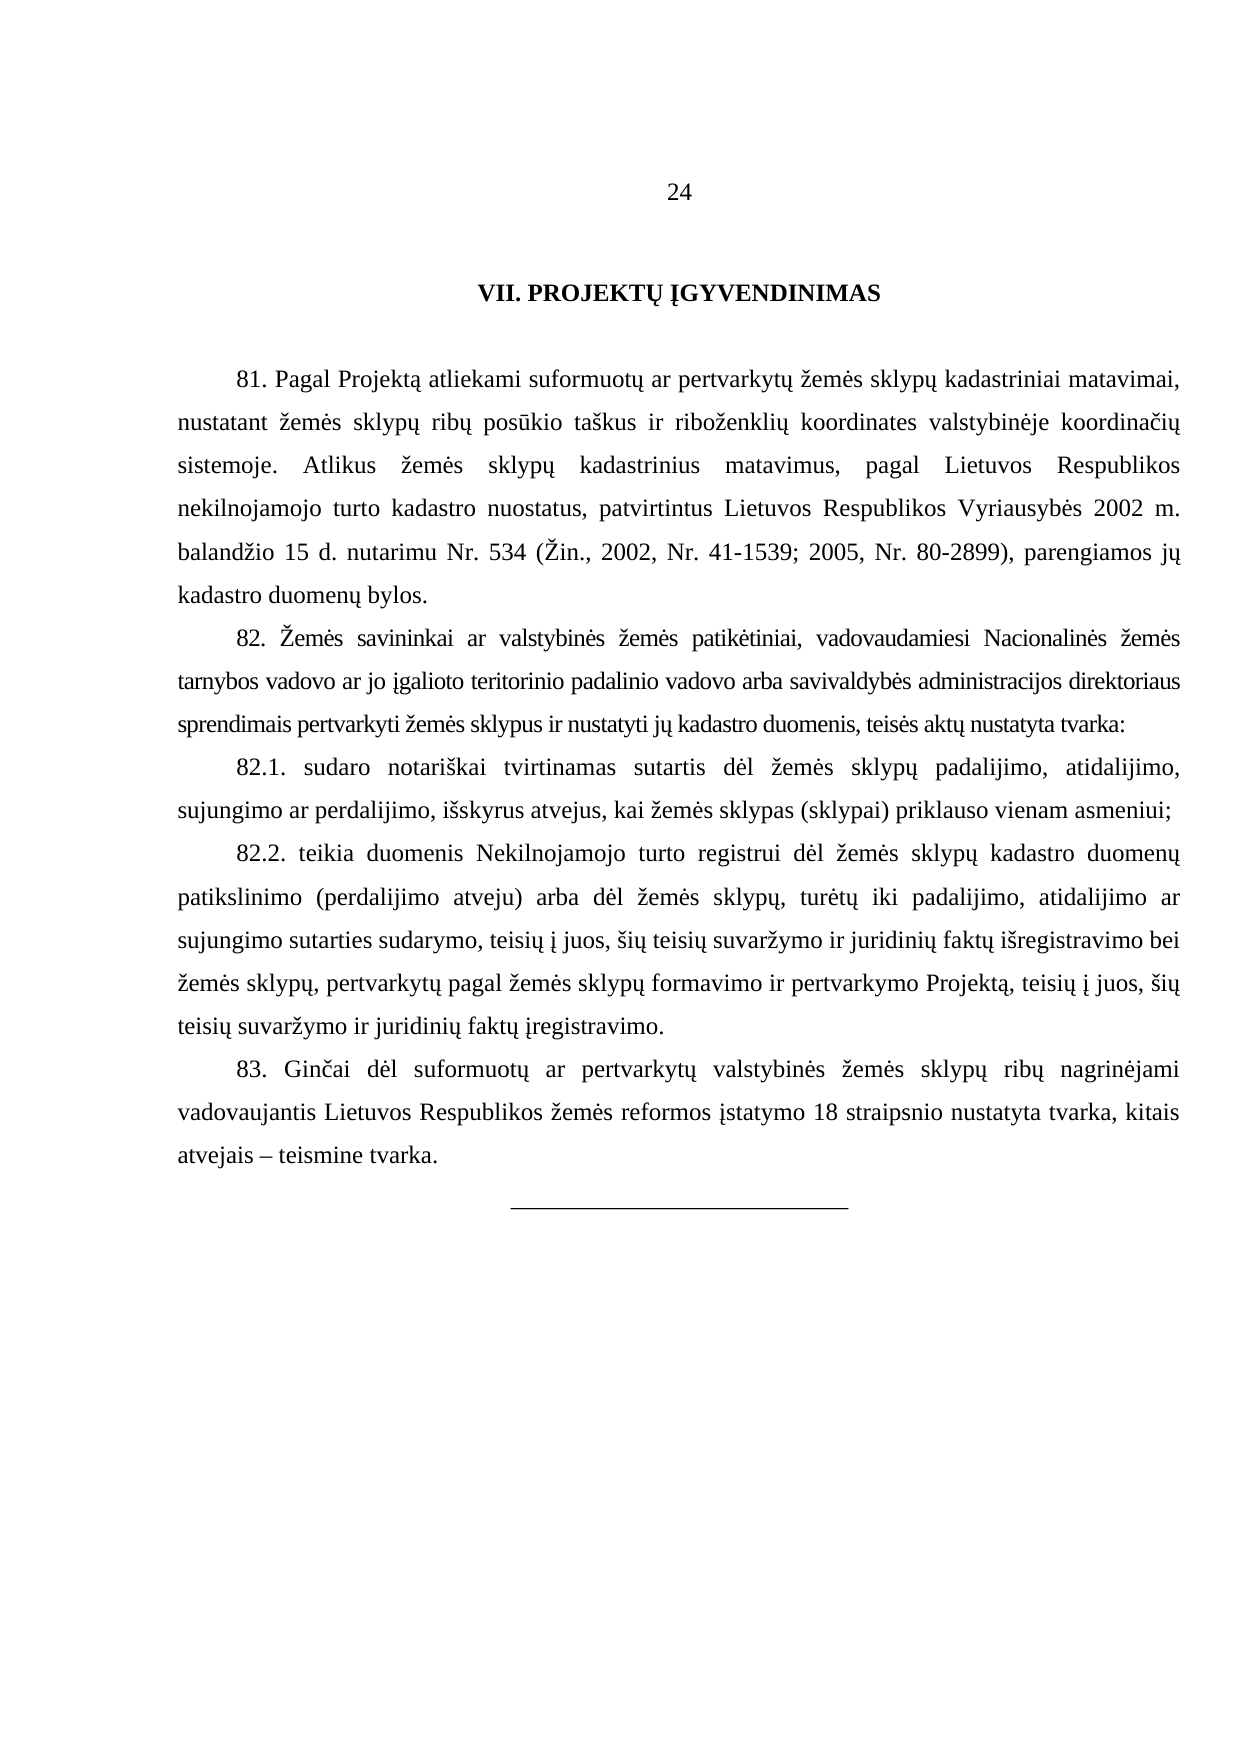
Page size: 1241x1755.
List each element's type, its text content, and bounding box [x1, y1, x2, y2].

text 82.1. sudaro notariškai tvirtinamas sutartis dėl žemės sklypų padalijimo, atidalijimo, sujungimo ar perdalijimo, išskyrus atvejus, kai žemės sklypas (sklypai) priklauso vienam asmeniui; [177, 752, 1181, 824]
text ___________________________ [177, 1183, 1181, 1212]
text VII. PROJEKTŲ ĮGYVENDINIMAS [177, 278, 1181, 307]
text 83. Ginčai dėl suformuotų ar pertvarkytų valstybinės žemės sklypų ribų nagrinėjami vadovaujantis Lietuvos Respublikos žemės reformos įstatymo 18 straipsnio nustatyta tvarka, kitais atvejais – teismine tvarka. [177, 1054, 1181, 1169]
text 81. Pagal Projektą atliekami suformuotų ar pertvarkytų žemės sklypų kadastriniai matavimai, nustatant žemės sklypų ribų posūkio taškus ir riboženklių koordinates valstybinėje koordinačių sistemoje. Atlikus žemės sklypų kadastrinius matavimus, pagal Lietuvos Respublikos nekilnojamojo turto kadastro nuostatus, patvirtintus Lietuvos Respublikos Vyriausybės 2002 m. balandžio 15 d. nutarimu Nr. 534 (Žin., 2002, Nr. 41-1539; 2005, Nr. 80-2899), parengiamos jų kadastro duomenų bylos. [177, 364, 1181, 608]
text 82. Žemės savininkai ar valstybinės žemės patikėtiniai, vadovaudamiesi Nacionalinės žemės tarnybos vadovo ar jo įgalioto teritorinio padalinio vadovo arba savivaldybės administracijos direktoriaus sprendimais pertvarkyti žemės sklypus ir nustatyti jų kadastro duomenis, teisės aktų nustatyta tvarka: [177, 623, 1181, 738]
text 82.2. teikia duomenis Nekilnojamojo turto registrui dėl žemės sklypų kadastro duomenų patikslinimo (perdalijimo atveju) arba dėl žemės sklypų, turėtų iki padalijimo, atidalijimo ar sujungimo sutarties sudarymo, teisių į juos, šių teisių suvaržymo ir juridinių faktų išregistravimo bei žemės sklypų, pertvarkytų pagal žemės sklypų formavimo ir pertvarkymo Projektą, teisių į juos, šių teisių suvaržymo ir juridinių faktų įregistravimo. [177, 838, 1181, 1040]
